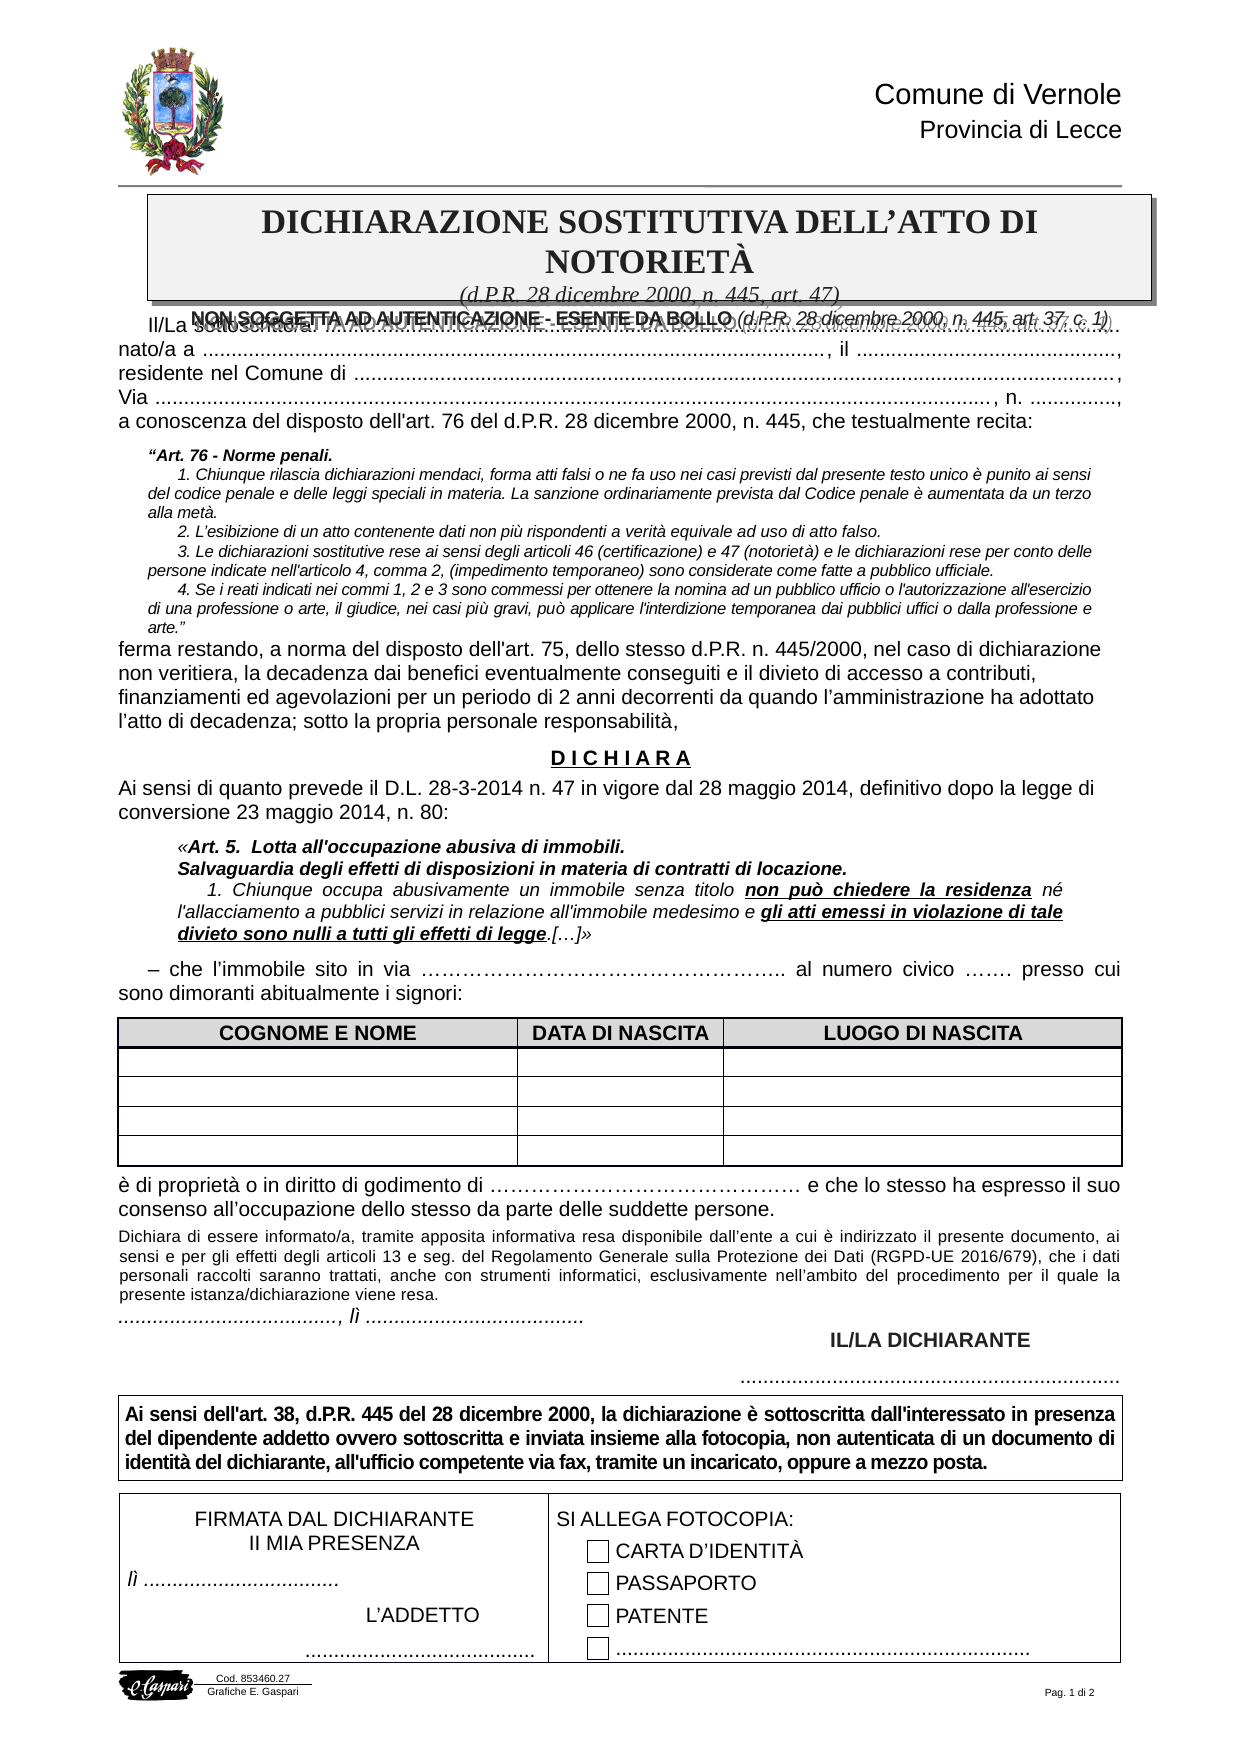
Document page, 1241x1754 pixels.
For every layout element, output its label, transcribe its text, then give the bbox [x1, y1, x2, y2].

text «Art. 5. Lotta all'occupazione abusiva di immobili. [177, 836, 1063, 858]
table_header FIRMATA DAL DICHIARANTE II MIA PRESENZA lì .................................. L’ADDETTO ........................................ [120, 1494, 548, 1662]
text Ai sensi di quanto prevede il D.L. 28-3-2014 n. 47 in vigore dal 28 maggio 2014, definitivo dopo la legge di conversione 23 maggio 2014, n. 80: [118, 776, 1122, 824]
text Provincia di Lecce [224, 115, 1122, 144]
table_cell [119, 1077, 517, 1106]
table_cell [518, 1077, 723, 1106]
text “Art. 76 - Norme penali. [148, 446, 1093, 465]
table_cell [518, 1107, 723, 1135]
table_header LUOGO DI NASCITA [724, 1019, 1121, 1046]
picture [118, 1669, 194, 1701]
text .................................................................. [738, 1364, 1122, 1388]
picture [122, 46, 224, 178]
table_cell [518, 1136, 723, 1165]
text ......................................, lì ...................................... [118, 1304, 1122, 1328]
text 4. Se i reati indicati nei commi 1, 2 e 3 sono commessi per ottenere la nomina ad un pubblico ufficio o l'autorizzazione all'esercizio di una professione o arte, il giudice, nei casi più gravi, può applicare l'interdizione temporanea dai pubblici uffici o dalla professione e arte.” [148, 580, 1093, 637]
list 1. Chiunque occupa abusivamente un immobile senza titolo non può chiedere la residenza né l'allacciamento a pubblici servizi in relazione all'immobile medesimo e gli atti emessi in violazione di tale divieto sono nulli a tutti gli effetti di legge.[…]» [177, 879, 1063, 944]
text Salvaguardia degli effetti di disposizioni in materia di contratti di locazione. [177, 858, 1063, 879]
text 2. L’esibizione di un atto contenente dati non più rispondenti a verità equivale ad uso di atto falso. [148, 522, 1093, 541]
table_cell [119, 1049, 517, 1076]
table_header DATA DI NASCITA [518, 1019, 723, 1046]
text ferma restando, a norma del disposto dell'art. 75, dello stesso d.P.R. n. 445/2000, nel caso di dichiarazione non veritiera, la decadenza dai benefici eventualmente conseguiti e il divieto di accesso a contributi, finanziamenti ed agevolazioni per un periodo di 2 anni decorrenti da quando l’amministrazione ha adottato l’atto di decadenza; sotto la propria personale responsabilità, [118, 637, 1122, 733]
text – che l’immobile sito in via …………………………………………….. al numero civico ……. presso cui sono dimoranti abitualmente i signori: [118, 956, 1122, 1004]
table_cell [724, 1077, 1121, 1106]
table_header SI ALLEGA FOTOCOPIA: CARTA D’IDENTITÀ PASSAPORTO PATENTE ........................................................................ [549, 1494, 1120, 1662]
table_cell [724, 1107, 1121, 1135]
table_cell [119, 1107, 517, 1135]
text Il/La sottoscritto/a. .......................................................................................................................................... nato/a a ............................................................................................................, il ............................................., residente nel Comune di ...................................................................................................................................., Via ................................................................................................................................................., n. ..............., a conoscenza del disposto dell'art. 76 del d.P.R. 28 dicembre 2000, n. 445, che testualmente recita: [118, 313, 1122, 433]
text IL/LA DICHIARANTE [738, 1328, 1122, 1352]
table_cell [119, 1136, 517, 1165]
text è di proprietà o in diritto di godimento di ……………………………………… e che lo stesso ha espresso il suo consenso all’occupazione dello stesso da parte delle suddette persone. [118, 1173, 1122, 1221]
table_cell [724, 1049, 1121, 1076]
text D I C H I A R A [119, 746, 1122, 769]
table_cell [518, 1049, 723, 1076]
table_cell [724, 1136, 1121, 1165]
table_header COGNOME E NOME [119, 1019, 517, 1046]
text Dichiara di essere informato/a, tramite apposita informativa resa disponibile dall’ente a cui è indirizzato il presente documento, ai sensi e per gli effetti degli articoli 13 e seg. del Regolamento Generale sulla Protezione dei Dati (RGPD-UE 2016/679), che i dati personali raccolti saranno trattati, anche con strumenti informatici, esclusivamente nell’ambito del procedimento per il quale la presente istanza/dichiarazione viene resa. [118, 1227, 1122, 1304]
table_header Ai sensi dell'art. 38, d.P.R. 445 del 28 dicembre 2000, la dichiarazione è sottoscritta dall'interessato in presenza del dipendente addetto ovvero sottoscritta e inviata insieme alla fotocopia, non autenticata di un documento di identità del dichiarante, all'ufficio competente via fax, tramite un incaricato, oppure a mezzo posta. [119, 1396, 1122, 1480]
text 1. Chiunque rilascia dichiarazioni mendaci, forma atti falsi o ne fa uso nei casi previsti dal presente testo unico è punito ai sensi del codice penale e delle leggi speciali in materia. La sanzione ordinariamente prevista dal Codice penale è aumentata da un terzo alla metà. [148, 465, 1093, 522]
text Comune di Vernole [224, 77, 1122, 110]
text 3. Le dichiarazioni sostitutive rese ai sensi degli articoli 46 (certificazione) e 47 (notorietà) e le dichiarazioni rese per conto delle persone indicate nell'articolo 4, comma 2, (impedimento temporaneo) sono considerate come fatte a pubblico ufficiale. [148, 541, 1093, 580]
